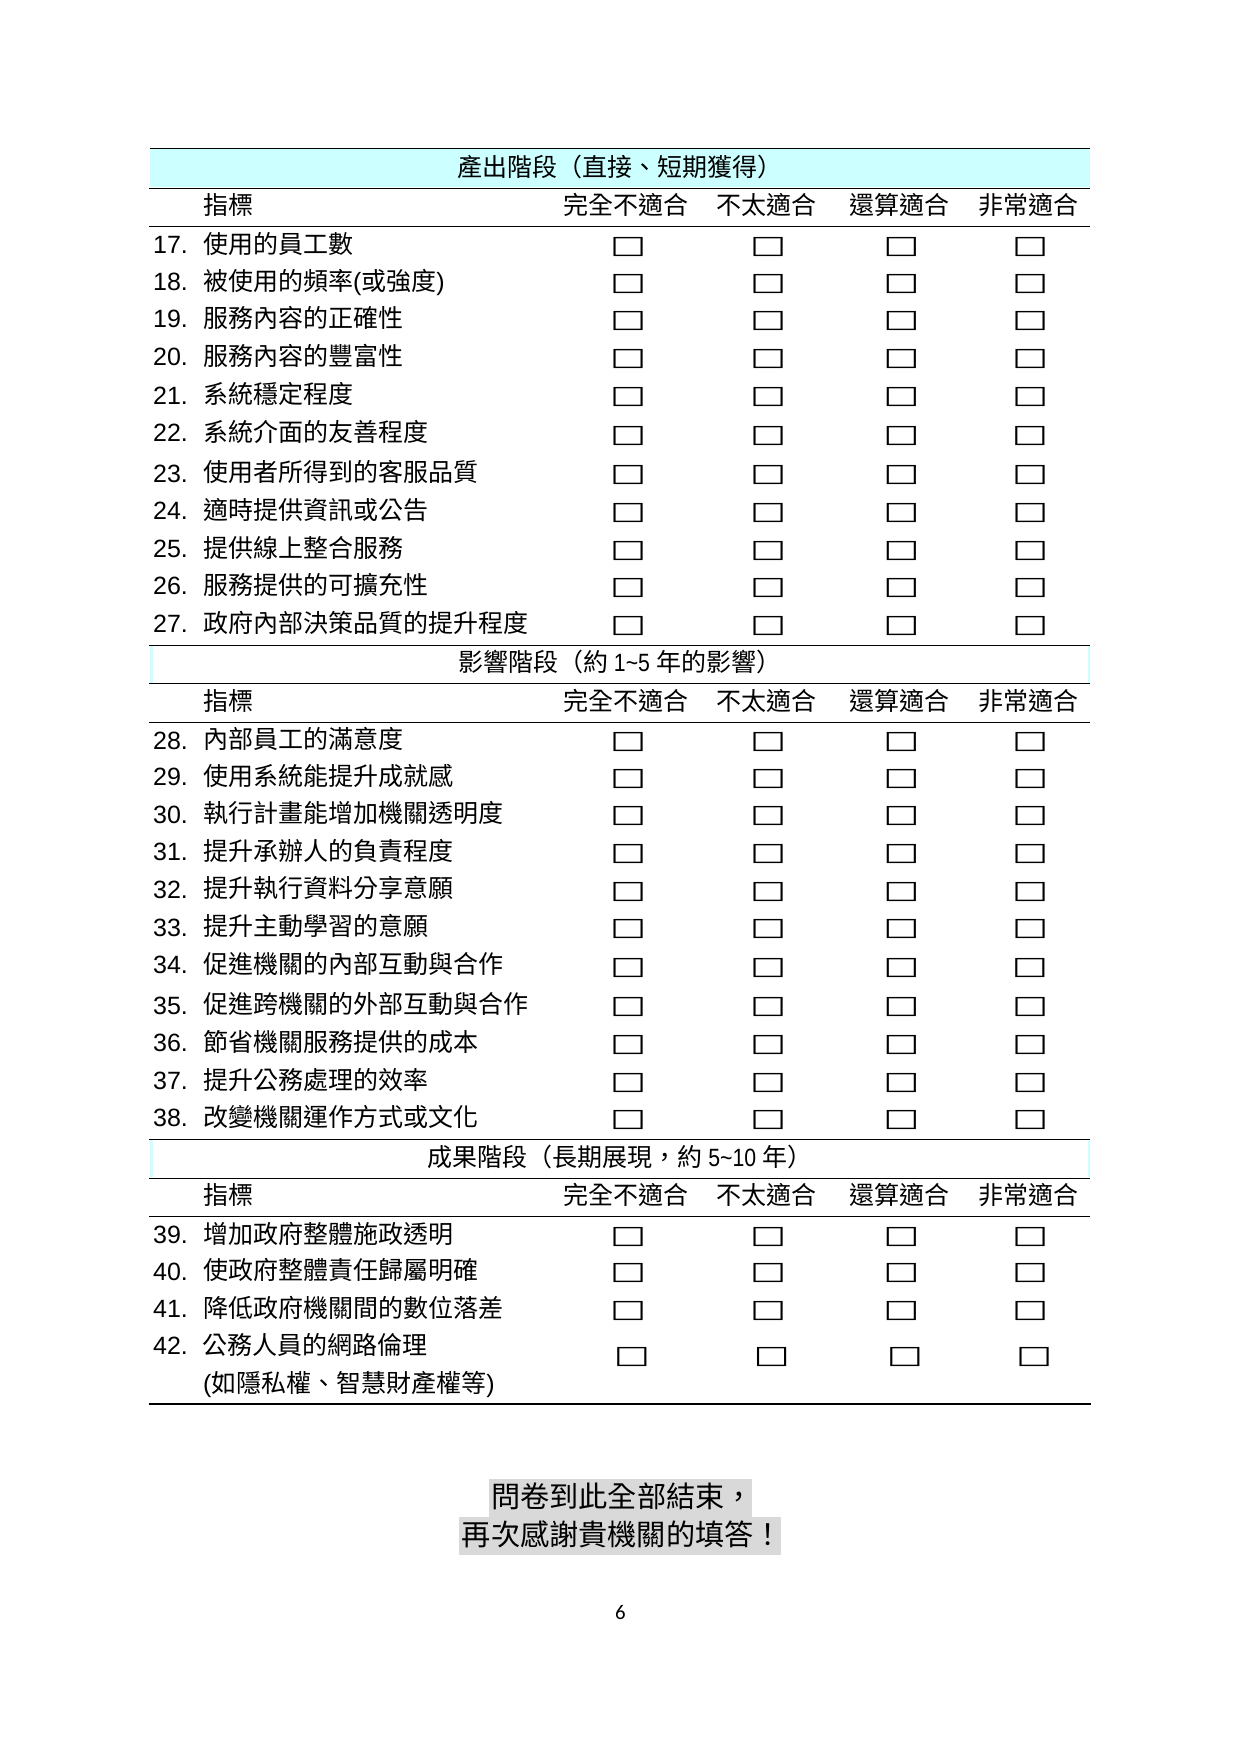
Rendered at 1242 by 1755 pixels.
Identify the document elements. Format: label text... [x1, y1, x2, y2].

table_cell □ [833, 339, 964, 377]
table_cell 35. [149, 987, 192, 1025]
table_cell □ [964, 1217, 1090, 1254]
table_cell □ [546, 987, 702, 1025]
table_cell □ [703, 415, 833, 455]
table_cell □ [703, 264, 833, 301]
table_cell □ [964, 227, 1090, 264]
table_cell 26. [149, 569, 192, 606]
table_cell □ [833, 910, 964, 947]
table_cell 17. [149, 227, 192, 264]
table_cell □ [546, 494, 702, 531]
table_cell □ [703, 1217, 833, 1254]
table_cell 被使用的頻率(或強度) [193, 264, 546, 301]
table_cell 非常適合 [964, 1179, 1090, 1216]
table_cell □ [703, 1063, 833, 1101]
table_cell □ [833, 872, 964, 910]
table_header 指標 [193, 189, 546, 226]
text 42. 公務人員的網路倫理 [153, 1333, 496, 1361]
table_cell 41. [149, 1291, 192, 1333]
table_cell □ [964, 415, 1090, 455]
table_cell □ [964, 531, 1090, 568]
table_header [149, 189, 192, 226]
table_cell □ [964, 1291, 1090, 1333]
table_cell 18. [149, 264, 192, 301]
table_cell □ [833, 723, 964, 759]
table_cell 24. [149, 494, 192, 531]
table_cell □ [833, 797, 964, 834]
table_cell 執行計畫能增加機關透明度 [193, 797, 546, 834]
table_cell 服務內容的豐富性 [193, 339, 546, 377]
table_cell 提升執行資料分享意願 [193, 872, 546, 910]
table_cell □ [703, 1101, 833, 1139]
table_cell □ [833, 1025, 964, 1063]
table_cell □ [546, 1063, 702, 1101]
table_cell □ [964, 264, 1090, 301]
table_cell 服務內容的正確性 [193, 301, 546, 339]
table_cell □ [964, 606, 1090, 644]
table_cell □ [833, 1291, 964, 1333]
table_cell □ [546, 301, 702, 339]
table_cell □ [546, 834, 702, 872]
table_cell □ [833, 1101, 964, 1139]
table_cell 改變機關運作方式或文化 [193, 1101, 546, 1139]
table_cell □ [546, 1025, 702, 1063]
table_cell □ [703, 227, 833, 264]
table_cell □ [703, 872, 833, 910]
table_cell □ [964, 569, 1090, 606]
table_cell 29. [149, 759, 192, 797]
table_cell [149, 1179, 192, 1216]
table_cell □ [833, 378, 964, 415]
table_cell □ [703, 531, 833, 568]
table_cell □ [703, 723, 833, 759]
text 問卷到此全部結束， [484, 1477, 759, 1514]
table_cell □ [546, 339, 702, 377]
table_cell 增加政府整體施政透明 [193, 1217, 546, 1254]
table_cell 39. [149, 1217, 192, 1254]
table_cell 31. [149, 834, 192, 872]
table_cell □ [703, 987, 833, 1025]
table_header 完全不適合 [546, 189, 702, 226]
table_cell □ [833, 759, 964, 797]
table_cell 系統介面的友善程度 [193, 415, 546, 455]
table_cell □ [703, 301, 833, 339]
table_cell □ [703, 1254, 833, 1291]
table_cell □ [964, 1063, 1090, 1101]
table_cell 提升承辦人的負責程度 [193, 834, 546, 872]
table_cell □ [964, 494, 1090, 531]
table_cell □ [964, 834, 1090, 872]
table_cell □ [546, 227, 702, 264]
table_cell 不太適合 [703, 1179, 833, 1216]
text (如隱私權、智慧財產權等) [203, 1361, 501, 1397]
table_cell 降低政府機關間的數位落差 [193, 1291, 546, 1333]
table_cell □ [546, 759, 702, 797]
table_header 還算適合 [833, 189, 964, 226]
table_cell □ [703, 910, 833, 947]
table_cell □ [546, 1291, 702, 1333]
table_cell □ [546, 455, 702, 493]
table_cell □ [833, 494, 964, 531]
table_cell 23. [149, 455, 192, 493]
table_cell 還算適合 [833, 684, 964, 722]
table_cell 32. [149, 872, 192, 910]
table_cell 成果階段（長期展現，約 5~10 年） [149, 1140, 1090, 1178]
table_cell 非常適合 [964, 684, 1090, 722]
table_cell □ [833, 987, 964, 1025]
table_cell □ [833, 569, 964, 606]
table_cell □ [703, 947, 833, 987]
table_cell □ [703, 797, 833, 834]
table_cell 19. [149, 301, 192, 339]
table_cell □ [964, 339, 1090, 377]
table_cell 21. [149, 378, 192, 415]
table_cell 完全不適合 [546, 1179, 702, 1216]
table_cell □ [833, 1254, 964, 1291]
table_header 不太適合 [703, 189, 833, 226]
table_cell □ [546, 378, 702, 415]
table_cell □ [964, 759, 1090, 797]
table_cell □ [833, 947, 964, 987]
table_cell □ [964, 987, 1090, 1025]
table_cell □ [964, 910, 1090, 947]
table_cell 提升主動學習的意願 [193, 910, 546, 947]
table_cell 30. [149, 797, 192, 834]
table_cell □ [703, 455, 833, 493]
table_cell □ [703, 1291, 833, 1333]
table_cell □ [703, 834, 833, 872]
table_cell □ [546, 531, 702, 568]
table_cell 影響階段（約 1~5 年的影響） [153, 646, 1088, 683]
table_cell 25. [149, 531, 192, 568]
table_cell 內部員工的滿意度 [193, 723, 546, 759]
table_cell 完全不適合 [546, 684, 702, 722]
table_cell 提升公務處理的效率 [193, 1063, 546, 1101]
table_cell 使用者所得到的客服品質 [193, 455, 546, 493]
table_cell 使用的員工數 [193, 227, 546, 264]
table_cell □ [546, 910, 702, 947]
table_cell □ [964, 455, 1090, 493]
table_cell □ [833, 415, 964, 455]
table_cell □ [964, 947, 1090, 987]
table_cell 適時提供資訊或公告 [193, 494, 546, 531]
table_cell □ [833, 301, 964, 339]
table_cell □ [703, 339, 833, 377]
table_header 非常適合 [964, 189, 1090, 226]
table_cell 不太適合 [703, 684, 833, 722]
text □ □ □ □ [614, 1337, 1106, 1371]
table_cell [149, 684, 192, 722]
table_cell □ [703, 1025, 833, 1063]
table_cell 40. [149, 1254, 192, 1291]
table_cell □ [833, 227, 964, 264]
table_cell 促進跨機關的外部互動與合作 [193, 987, 546, 1025]
table_cell □ [546, 264, 702, 301]
table_cell □ [703, 494, 833, 531]
table_cell □ [964, 723, 1090, 759]
table_cell □ [833, 264, 964, 301]
table_cell 節省機關服務提供的成本 [193, 1025, 546, 1063]
table_cell □ [964, 378, 1090, 415]
table_cell □ [964, 797, 1090, 834]
table_cell 政府內部決策品質的提升程度 [193, 606, 546, 644]
table_cell □ [546, 606, 702, 644]
table_cell 36. [149, 1025, 192, 1063]
table_cell 服務提供的可擴充性 [193, 569, 546, 606]
table_cell □ [546, 569, 702, 606]
table_cell 系統穩定程度 [193, 378, 546, 415]
table_cell □ [703, 759, 833, 797]
table_cell 37. [149, 1063, 192, 1101]
table_cell 促進機關的內部互動與合作 [193, 947, 546, 987]
table_cell □ [964, 1025, 1090, 1063]
table_cell 27. [149, 606, 192, 644]
table_cell 28. [149, 723, 192, 759]
table_cell □ [546, 797, 702, 834]
table_cell 使政府整體責任歸屬明確 [193, 1254, 546, 1291]
table_cell □ [546, 723, 702, 759]
table_cell 提供線上整合服務 [193, 531, 546, 568]
table_cell □ [546, 415, 702, 455]
table_cell □ [833, 1063, 964, 1101]
text 產出階段（直接、短期獲得） [458, 146, 1106, 180]
table_cell □ [964, 1101, 1090, 1139]
table_cell □ [546, 872, 702, 910]
table_cell 34. [149, 947, 192, 987]
table_cell 33. [149, 910, 192, 947]
table_cell □ [964, 301, 1090, 339]
table_cell 20. [149, 339, 192, 377]
table_cell 22. [149, 415, 192, 455]
text 再次感謝貴機關的填答！ [752, 1514, 789, 1553]
table_cell □ [833, 834, 964, 872]
table_cell □ [703, 569, 833, 606]
table_cell □ [833, 531, 964, 568]
table_cell □ [964, 1254, 1090, 1291]
table_cell □ [703, 378, 833, 415]
table_cell 使用系統能提升成就感 [193, 759, 546, 797]
text 再次感謝貴機關的填答！ [455, 1514, 489, 1553]
table_cell 指標 [193, 1179, 546, 1216]
table_cell 還算適合 [833, 1179, 964, 1216]
table_cell □ [546, 1217, 702, 1254]
table_cell □ [833, 455, 964, 493]
table_cell □ [546, 1101, 702, 1139]
table_cell □ [546, 1254, 702, 1291]
table_cell □ [703, 606, 833, 644]
table_cell □ [833, 606, 964, 644]
table_cell □ [546, 947, 702, 987]
table_cell □ [833, 1217, 964, 1254]
table_cell 38. [149, 1101, 192, 1139]
table_cell □ [964, 872, 1090, 910]
table_cell 指標 [193, 684, 546, 722]
